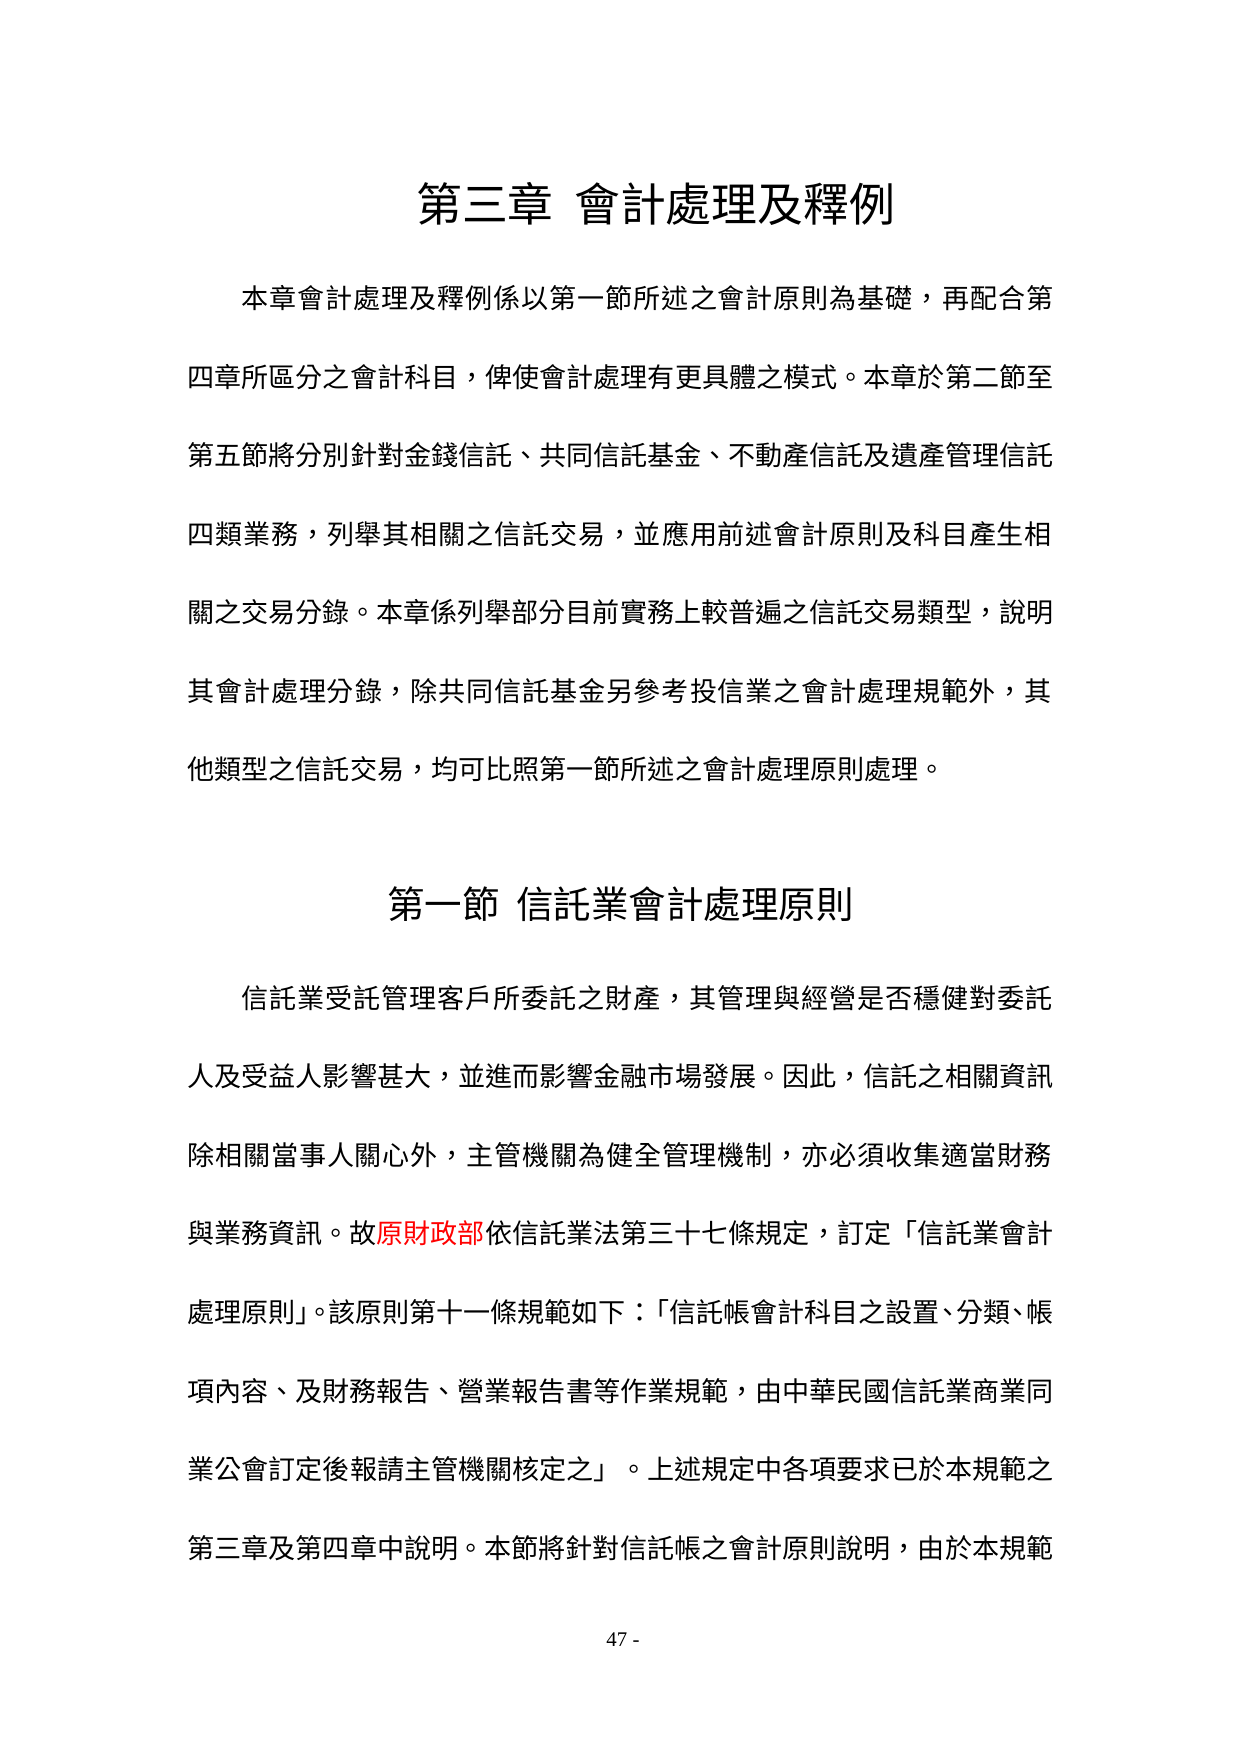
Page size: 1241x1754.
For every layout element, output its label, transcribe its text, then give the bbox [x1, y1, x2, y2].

text 本章會計處理及釋例係以第一節所述之會計原則為基礎，再配合第四章所區分之會計科目，俾使會計處理有更具體之模式。本章於第二節至第五節將分別針對金錢信託、共同信託基金、不動產信託及遺產管理信託四類業務，列舉其相關之信託交易，並應用前述會計原則及科目產生相關之交易分錄。本章係列舉部分目前實務上較普遍之信託交易類型，說明其會計處理分錄，除共同信託基金另參考投信業之會計處理規範外，其他類型之信託交易，均可比照第一節所述之會計處理原則處理。 [187, 277, 1053, 787]
text 第一節 信託業會計處理原則 [187, 864, 1053, 939]
text 第三章 會計處理及釋例 [187, 164, 1053, 239]
text 信託業受託管理客戶所委託之財產，其管理與經營是否穩健對委託人及受益人影響甚大，並進而影響金融市場發展。因此，信託之相關資訊除相關當事人關心外，主管機關為健全管理機制，亦必須收集適當財務與業務資訊。故原財政部依信託業法第三十七條規定，訂定「信託業會計處理原則」。該原則第十一條規範如下：「信託帳會計科目之設置、分類、帳項內容、及財務報告、營業報告書等作業規範，由中華民國信託業商業同業公會訂定後報請主管機關核定之」。上述規定中各項要求已於本規範之第三章及第四章中說明。本節將針對信託帳之會計原則說明，由於本規範 [187, 977, 1053, 1566]
